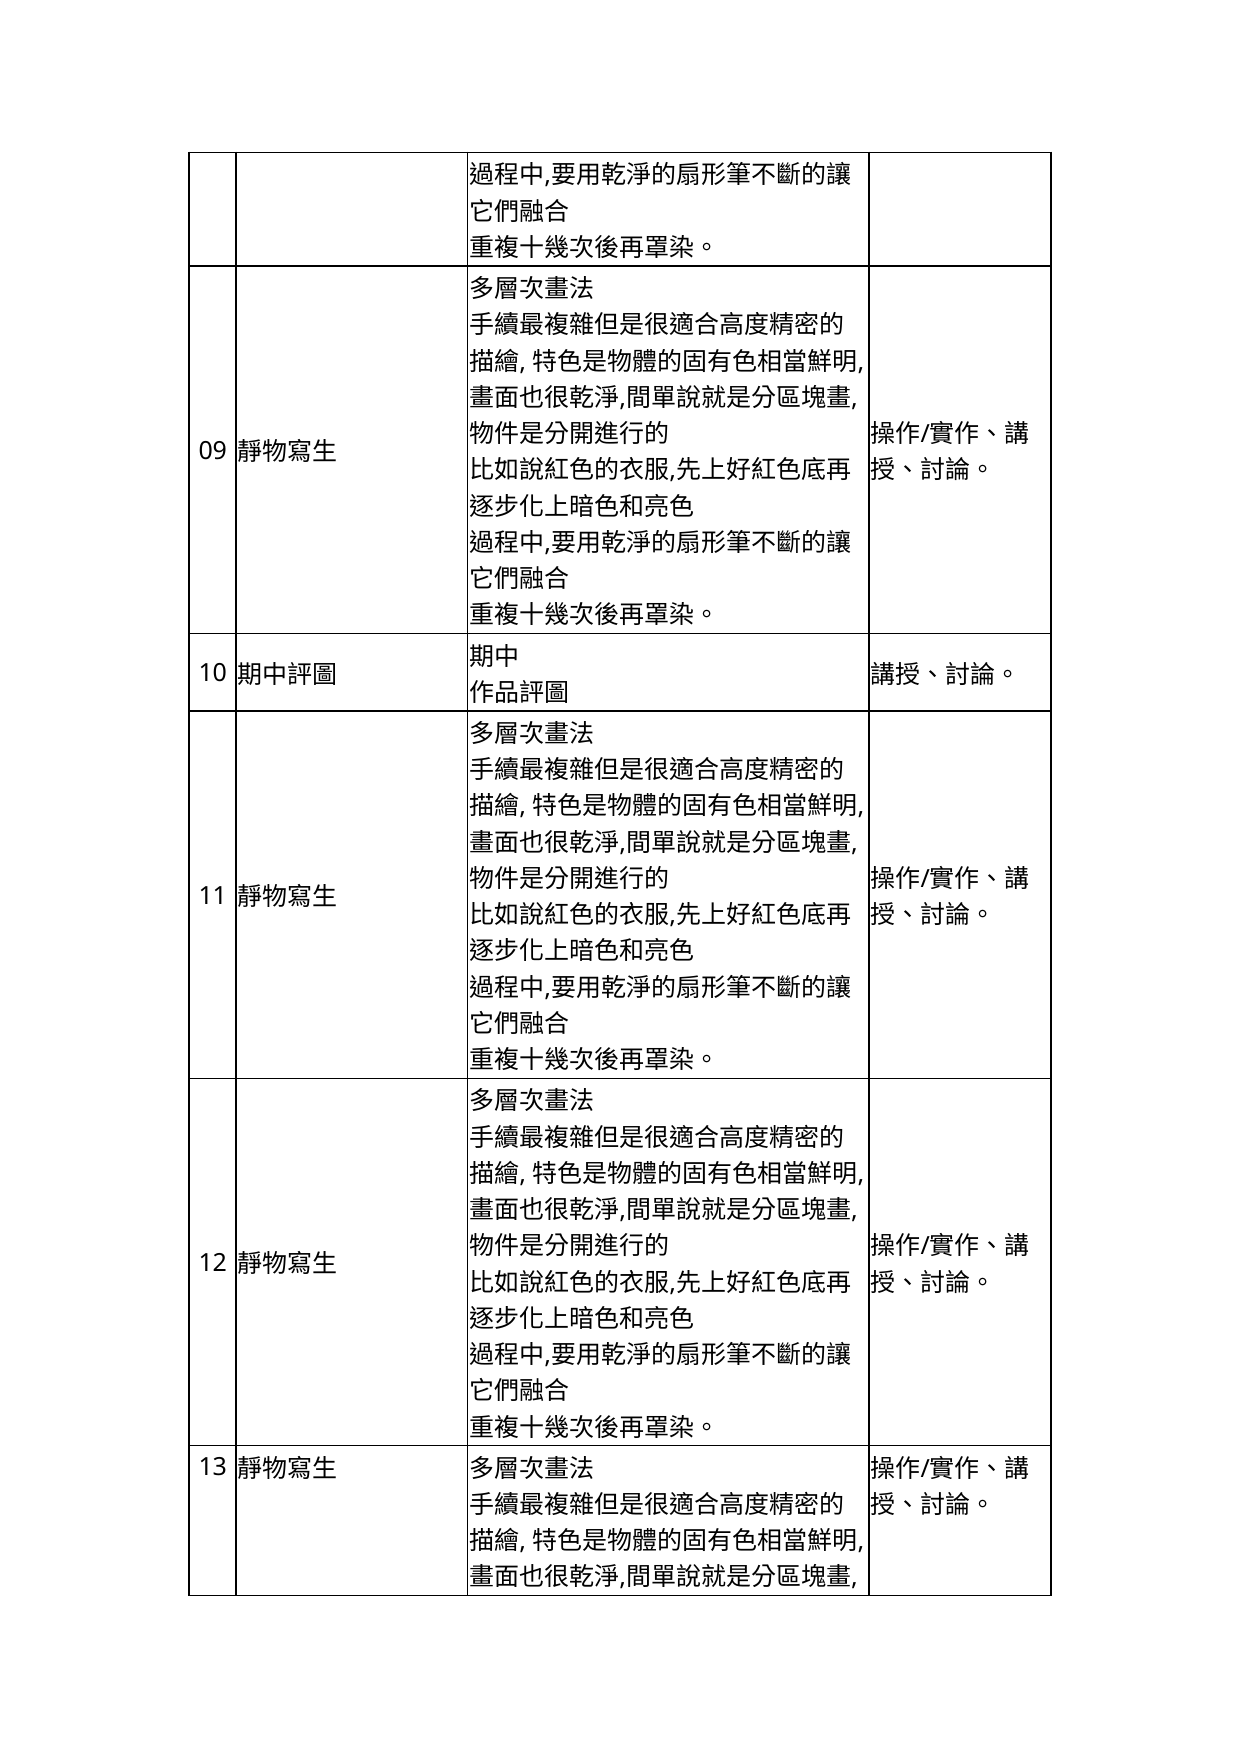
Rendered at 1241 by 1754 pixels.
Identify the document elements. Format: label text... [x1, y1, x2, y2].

table_cell [190, 153, 235, 265]
table_cell [237, 153, 467, 265]
table_cell 過程中,要用乾淨的扇形筆不斷的讓它們融合 重複十幾次後再罩染。 [468, 153, 868, 265]
table_cell 多層次畫法 手續最複雜但是很適合高度精密的描繪, 特色是物體的固有色相當鮮明,畫面也很乾淨,間單說就是分區塊畫,物件是分開進行的 比如說紅色的衣服,先上好紅色底再逐步化上暗色和亮色 過程中,要用乾淨的扇形筆不斷的讓它們融合 重複十幾次後再罩染。 [468, 1079, 868, 1445]
table_cell 多層次畫法 手續最複雜但是很適合高度精密的描繪, 特色是物體的固有色相當鮮明,畫面也很乾淨,間單說就是分區塊畫,物件是分開進行的 比如說紅色的衣服,先上好紅色底再逐步化上暗色和亮色 過程中,要用乾淨的扇形筆不斷的讓它們融合 重複十幾次後再罩染。 [468, 712, 868, 1077]
table_cell 期中 作品評圖 [468, 634, 868, 710]
table_cell 靜物寫生 [237, 1079, 467, 1445]
table_cell 12 [190, 1079, 235, 1445]
table_cell 操作/實作、講授、討論。 [870, 1446, 1050, 1595]
table_cell 靜物寫生 [237, 1446, 467, 1595]
table_cell 操作/實作、講授、討論。 [870, 712, 1050, 1077]
table_cell 10 [190, 634, 235, 710]
table_cell 講授、討論。 [870, 634, 1050, 710]
table_cell 多層次畫法 手續最複雜但是很適合高度精密的描繪, 特色是物體的固有色相當鮮明,畫面也很乾淨,間單說就是分區塊畫, [468, 1446, 868, 1595]
table_cell 靜物寫生 [237, 712, 467, 1077]
table_cell 操作/實作、講授、討論。 [870, 1079, 1050, 1445]
table_cell 09 [190, 267, 235, 633]
table_cell 11 [190, 712, 235, 1077]
table_cell 期中評圖 [237, 634, 467, 710]
table_cell 13 [190, 1446, 235, 1595]
table_cell 操作/實作、講授、討論。 [870, 267, 1050, 633]
table_cell 靜物寫生 [237, 267, 467, 633]
table_cell [870, 153, 1050, 265]
table_cell 多層次畫法 手續最複雜但是很適合高度精密的描繪, 特色是物體的固有色相當鮮明,畫面也很乾淨,間單說就是分區塊畫,物件是分開進行的 比如說紅色的衣服,先上好紅色底再逐步化上暗色和亮色 過程中,要用乾淨的扇形筆不斷的讓它們融合 重複十幾次後再罩染。 [468, 267, 868, 633]
